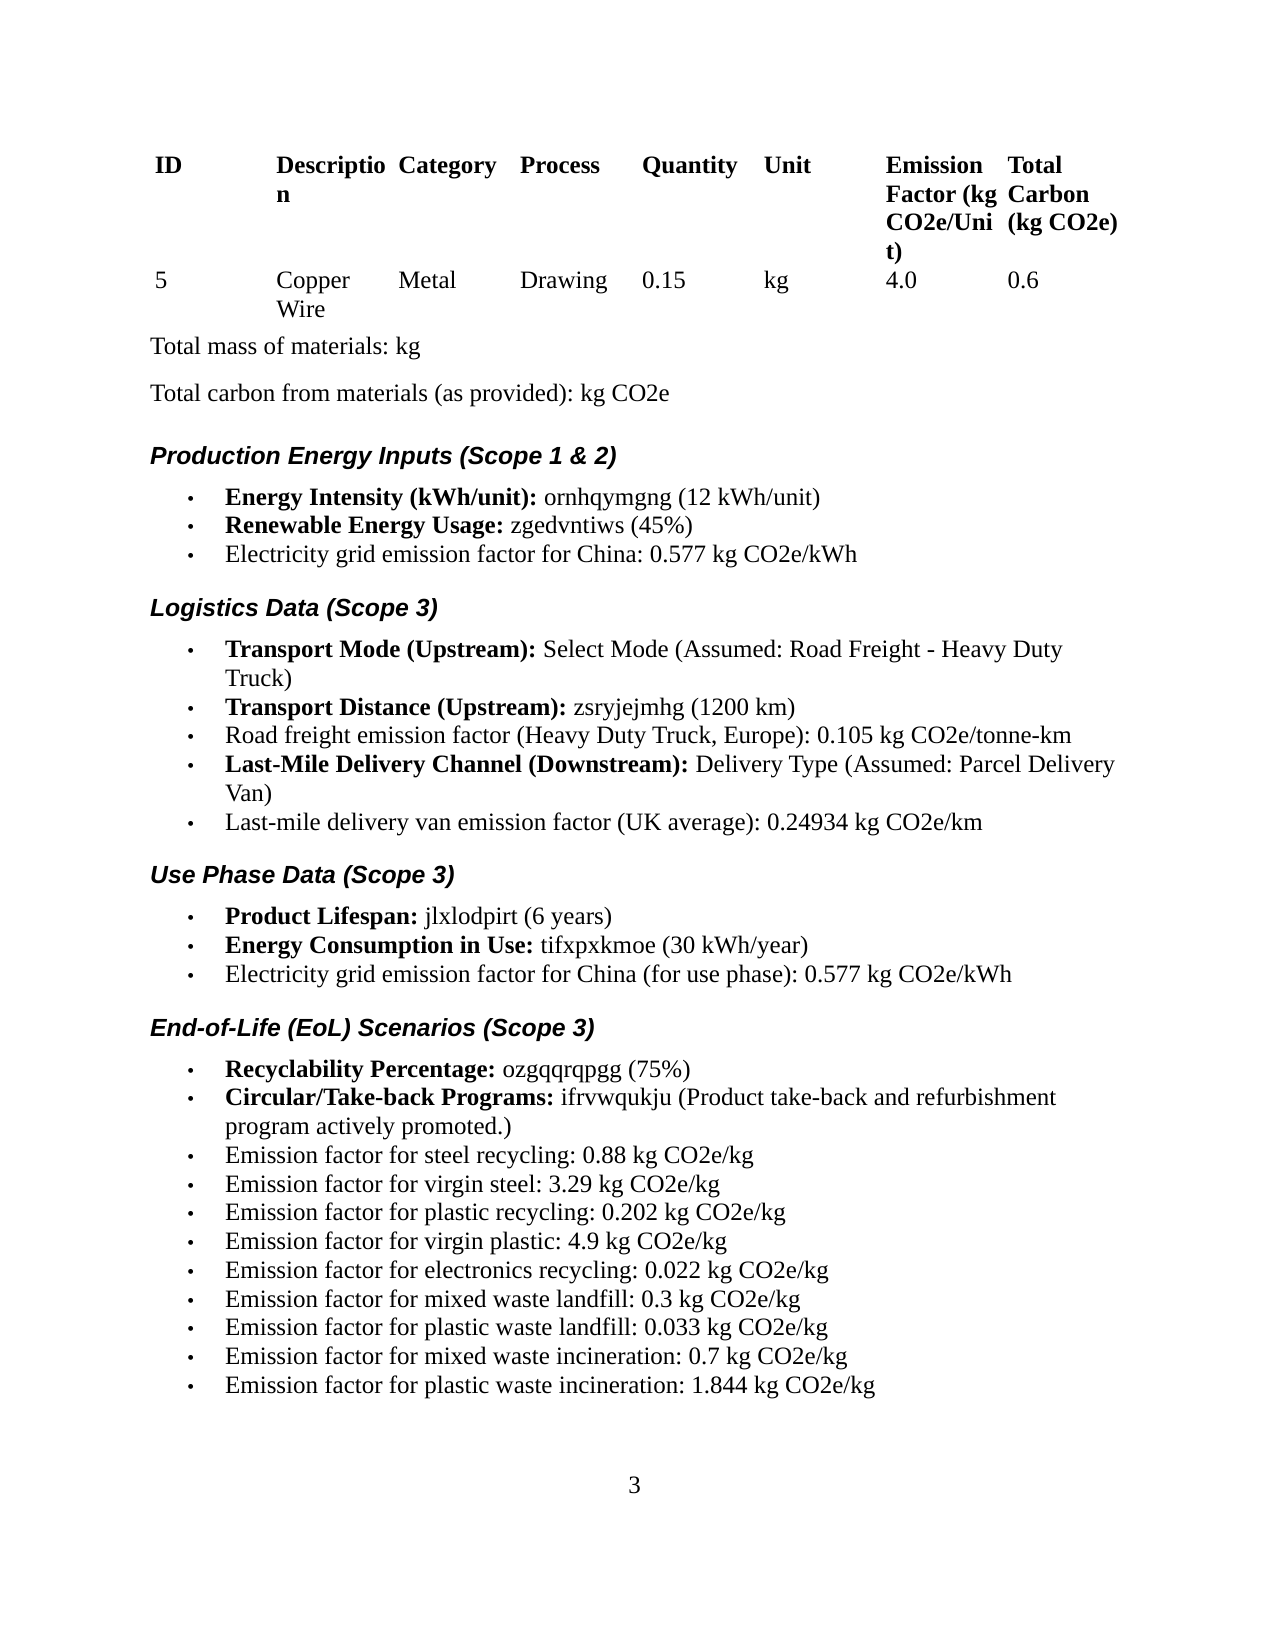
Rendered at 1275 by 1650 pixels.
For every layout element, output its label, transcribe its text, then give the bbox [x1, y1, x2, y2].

list Electricity grid emission factor for China (for use phase): 0.577 kg CO2e/kWh [187, 959, 1125, 988]
list Transport Distance (Upstream): zsryjejmhg (1200 km) [187, 692, 1125, 720]
list Energy Intensity (kWh/unit): ornhqymgng (12 kWh/unit) [187, 482, 1125, 511]
list Product Lifespan: jlxlodpirt (6 years) [187, 901, 1125, 930]
list Transport Mode (Upstream): Select Mode (Assumed: Road Freight - Heavy Duty Truck) [187, 634, 1125, 692]
list Emission factor for plastic waste incineration: 1.844 kg CO2e/kg [187, 1370, 1125, 1399]
table_cell Drawing [516, 265, 637, 322]
subtitle Logistics Data (Scope 3) [150, 593, 1125, 622]
list Road freight emission factor (Heavy Duty Truck, Europe): 0.105 kg CO2e/tonne-km [187, 720, 1125, 749]
list Last-Mile Delivery Channel (Downstream): Delivery Type (Assumed: Parcel Delivery Van) [187, 749, 1125, 807]
list Electricity grid emission factor for China: 0.577 kg CO2e/kWh [187, 539, 1125, 568]
table_cell Metal [394, 265, 516, 322]
list Recyclability Percentage: ozgqqrqpgg (75%) [187, 1054, 1125, 1082]
list Emission factor for virgin plastic: 4.9 kg CO2e/kg [187, 1226, 1125, 1255]
list Emission factor for mixed waste incineration: 0.7 kg CO2e/kg [187, 1341, 1125, 1370]
list Emission factor for mixed waste landfill: 0.3 kg CO2e/kg [187, 1284, 1125, 1312]
table_header ID [150, 150, 272, 265]
list Energy Consumption in Use: tifxpxkmoe (30 kWh/year) [187, 930, 1125, 959]
table_header Emission Factor (kg CO2e/Unit) [881, 150, 1003, 265]
subtitle Use Phase Data (Scope 3) [150, 860, 1125, 889]
list Circular/Take-back Programs: ifrvwqukju (Product take-back and refurbishment program actively promoted.) [187, 1082, 1125, 1140]
text Total mass of materials: kg [150, 331, 1125, 360]
subtitle End-of-Life (EoL) Scenarios (Scope 3) [150, 1013, 1125, 1041]
table_header Unit [759, 150, 881, 265]
table_header Total Carbon (kg CO2e) [1003, 150, 1125, 265]
table_cell kg [759, 265, 881, 322]
list Renewable Energy Usage: zgedvntiws (45%) [187, 511, 1125, 539]
list Last-mile delivery van emission factor (UK average): 0.24934 kg CO2e/km [187, 807, 1125, 835]
subtitle Production Energy Inputs (Scope 1 & 2) [150, 441, 1125, 469]
table_cell 0.15 [638, 265, 759, 322]
table_cell 4.0 [881, 265, 1003, 322]
table_header Category [394, 150, 516, 265]
table_cell 0.6 [1003, 265, 1125, 322]
table_header Description [272, 150, 394, 265]
table_header Process [516, 150, 637, 265]
table_cell 5 [150, 265, 272, 322]
list Emission factor for virgin steel: 3.29 kg CO2e/kg [187, 1169, 1125, 1197]
list Emission factor for steel recycling: 0.88 kg CO2e/kg [187, 1140, 1125, 1169]
list Emission factor for plastic waste landfill: 0.033 kg CO2e/kg [187, 1312, 1125, 1341]
text Total carbon from materials (as provided): kg CO2e [150, 378, 1125, 407]
table_cell Copper Wire [272, 265, 394, 322]
table_header Quantity [638, 150, 759, 265]
list Emission factor for electronics recycling: 0.022 kg CO2e/kg [187, 1255, 1125, 1284]
list Emission factor for plastic recycling: 0.202 kg CO2e/kg [187, 1197, 1125, 1226]
